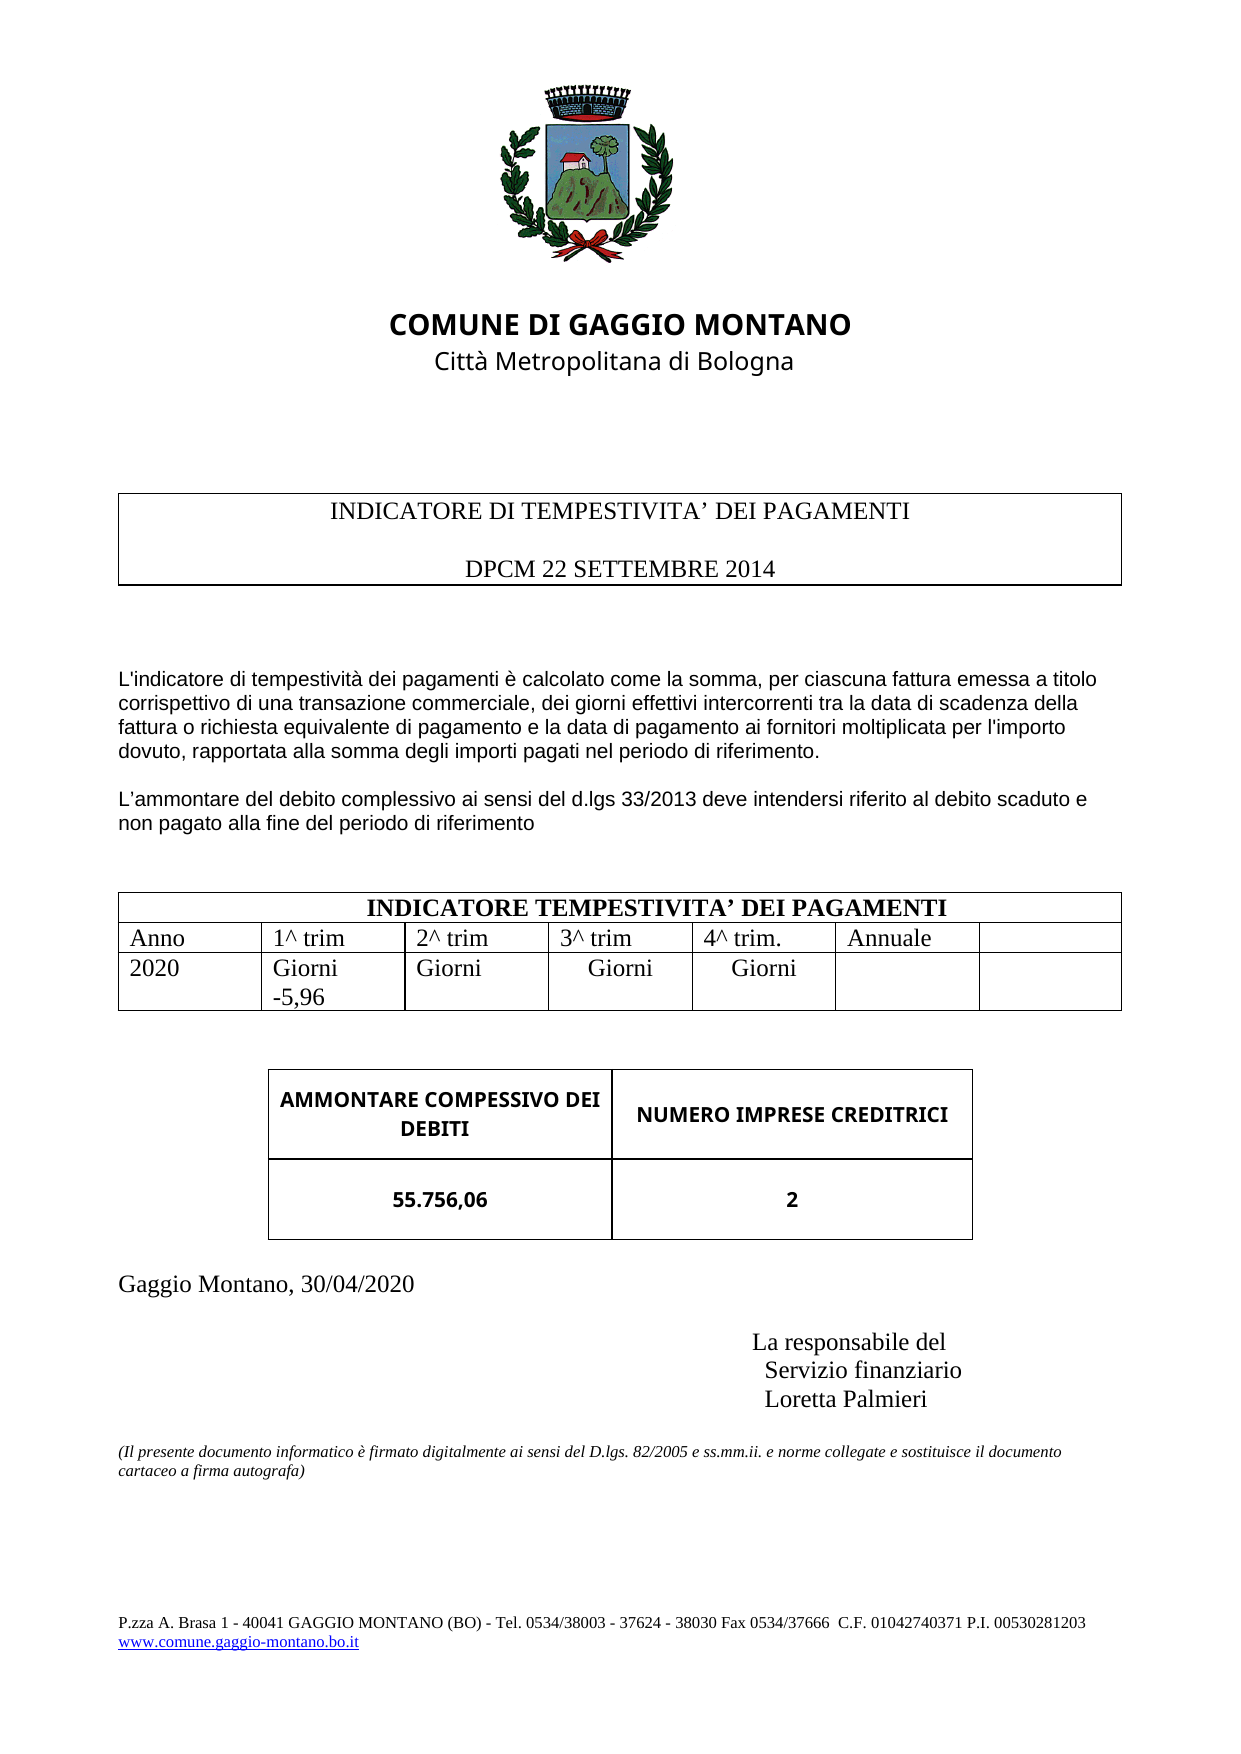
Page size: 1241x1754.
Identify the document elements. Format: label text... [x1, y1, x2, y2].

table_cell 2020 [119, 953, 261, 1010]
text La responsabile del [118, 1327, 1122, 1355]
text INDICATORE DI TEMPESTIVITA’ DEI PAGAMENTI [119, 494, 1121, 525]
table_cell Giorni -5,96 [262, 953, 404, 1010]
table_cell 3^ trim [549, 923, 692, 952]
table_cell [980, 923, 1121, 952]
text Servizio finanziario [118, 1355, 1122, 1384]
table_cell Annuale [836, 923, 979, 952]
text DPCM 22 SETTEMBRE 2014 [119, 551, 1121, 584]
table_cell 2 [613, 1160, 972, 1239]
table_cell Giorni [549, 953, 692, 1010]
table_cell [836, 953, 979, 1010]
text Gaggio Montano, 30/04/2020 [118, 1269, 1122, 1298]
text (Il presente documento informatico è firmato digitalmente ai sensi del D.lgs. 82/2005 e ss.mm.ii. e norme collegate e sostituisce il documento cartaceo a firma autografa) [118, 1442, 1122, 1480]
text L'indicatore di tempestività dei pagamenti è calcolato come la somma, per ciascuna fattura emessa a titolo corrispettivo di una transazione commerciale, dei giorni effettivi intercorrenti tra la data di scadenza della fattura o richiesta equivalente di pagamento e la data di pagamento ai fornitori moltiplicata per l'importo dovuto, rapportata alla somma degli importi pagati nel periodo di riferimento. [118, 667, 1122, 763]
table_cell 4^ trim. [693, 923, 835, 952]
table_header NUMERO IMPRESE CREDITRICI [613, 1070, 972, 1158]
table_cell 2^ trim [406, 923, 548, 952]
table_cell Giorni [693, 953, 835, 1010]
text L’ammontare del debito complessivo ai sensi del d.lgs 33/2013 deve intendersi riferito al debito scaduto e non pagato alla fine del periodo di riferimento [118, 787, 1122, 835]
table_cell Anno [119, 923, 261, 952]
text Loretta Palmieri [118, 1384, 1122, 1413]
table_cell 55.756,06 [269, 1160, 611, 1239]
table_cell Giorni [406, 953, 548, 1010]
table_header AMMONTARE COMPESSIVO DEI DEBITI [269, 1070, 611, 1158]
table_cell 1^ trim [262, 923, 404, 952]
table_cell [980, 953, 1121, 1010]
table_header INDICATORE TEMPESTIVITA’ DEI PAGAMENTI [119, 893, 1121, 922]
